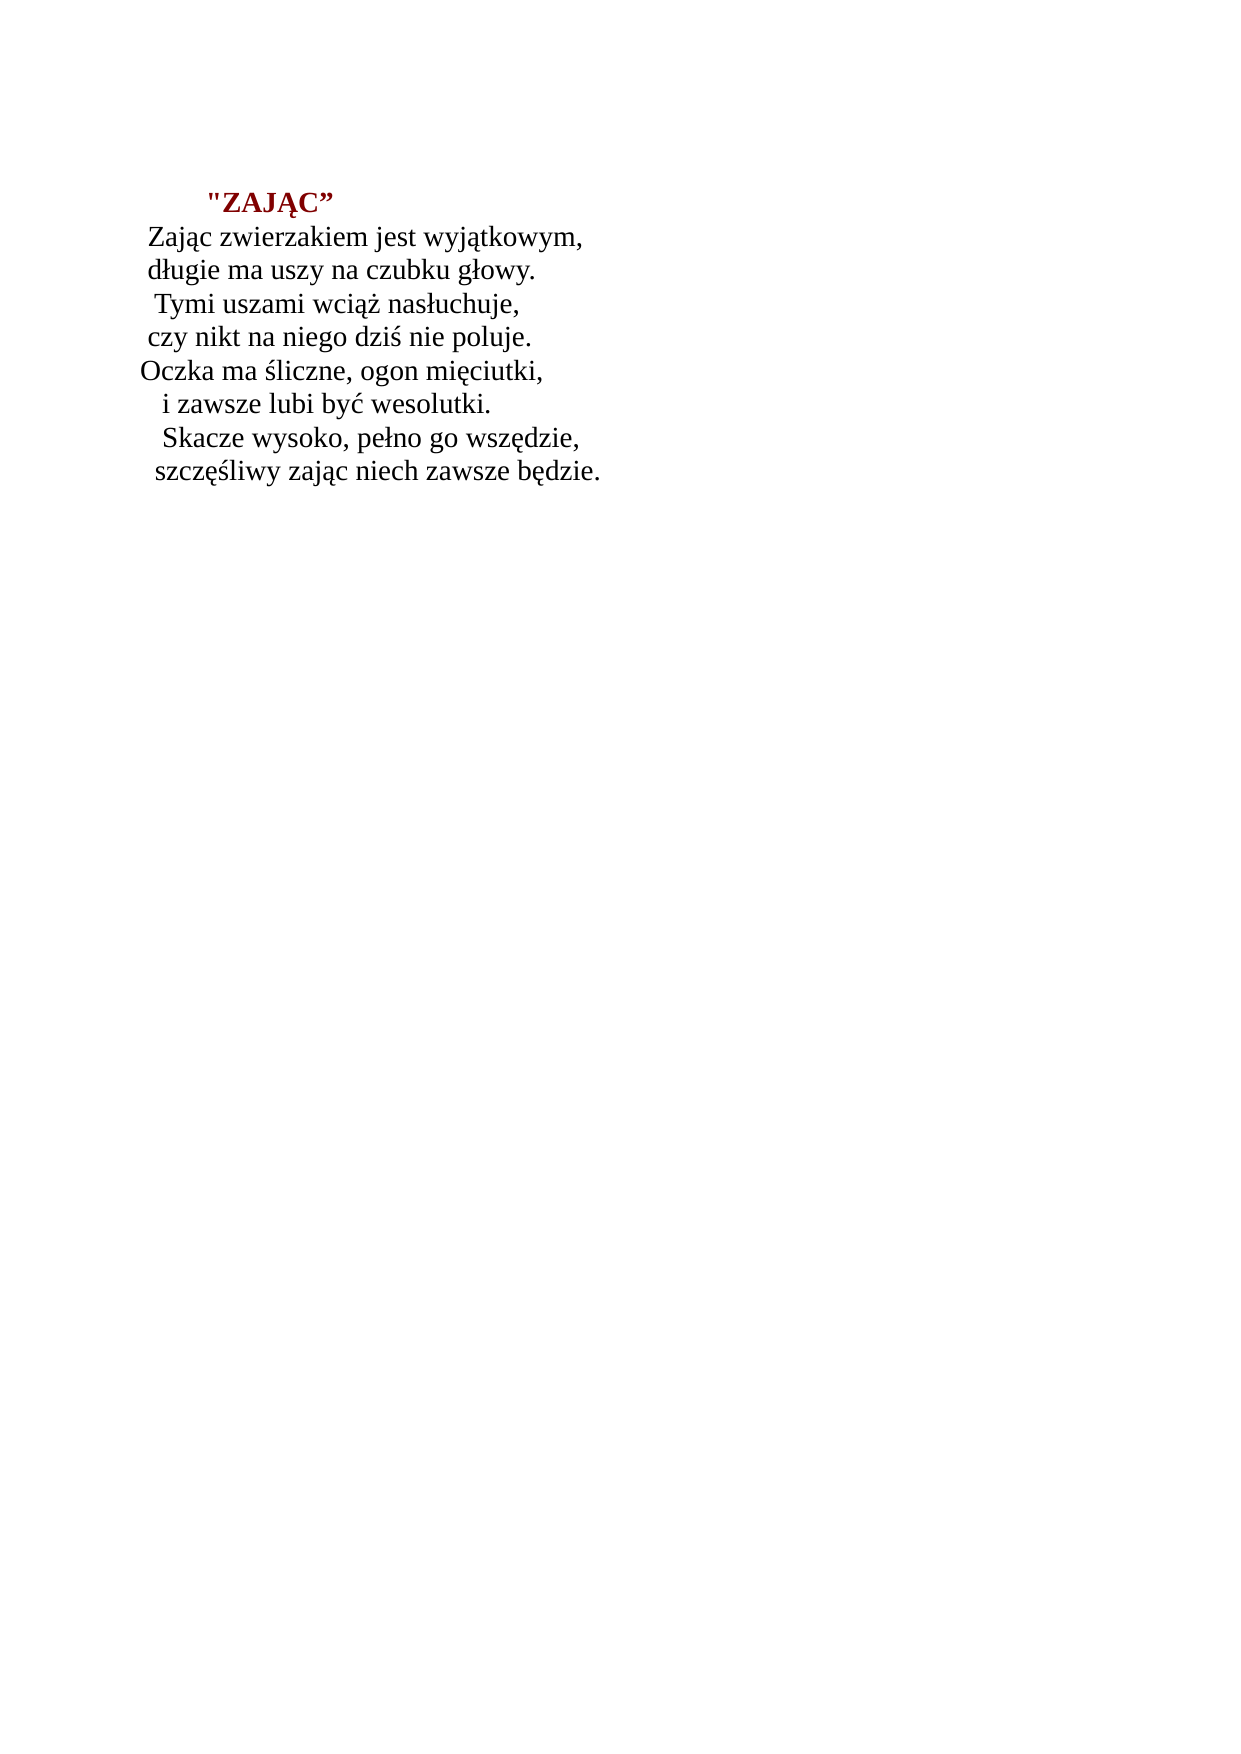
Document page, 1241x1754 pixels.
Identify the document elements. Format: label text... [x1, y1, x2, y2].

text "ZAJĄC” [118, 185, 1122, 219]
text czy nikt na niego dziś nie poluje. [118, 319, 1122, 353]
text Skacze wysoko, pełno go wszędzie, [118, 420, 1122, 453]
text długie ma uszy na czubku głowy. [118, 252, 1122, 286]
text Zając zwierzakiem jest wyjątkowym, [118, 219, 1122, 252]
text Oczka ma śliczne, ogon mięciutki, [118, 353, 1122, 386]
text szczęśliwy zając niech zawsze będzie. [118, 453, 1122, 487]
text i zawsze lubi być wesolutki. [118, 386, 1122, 420]
text Tymi uszami wciąż nasłuchuje, [118, 286, 1122, 319]
